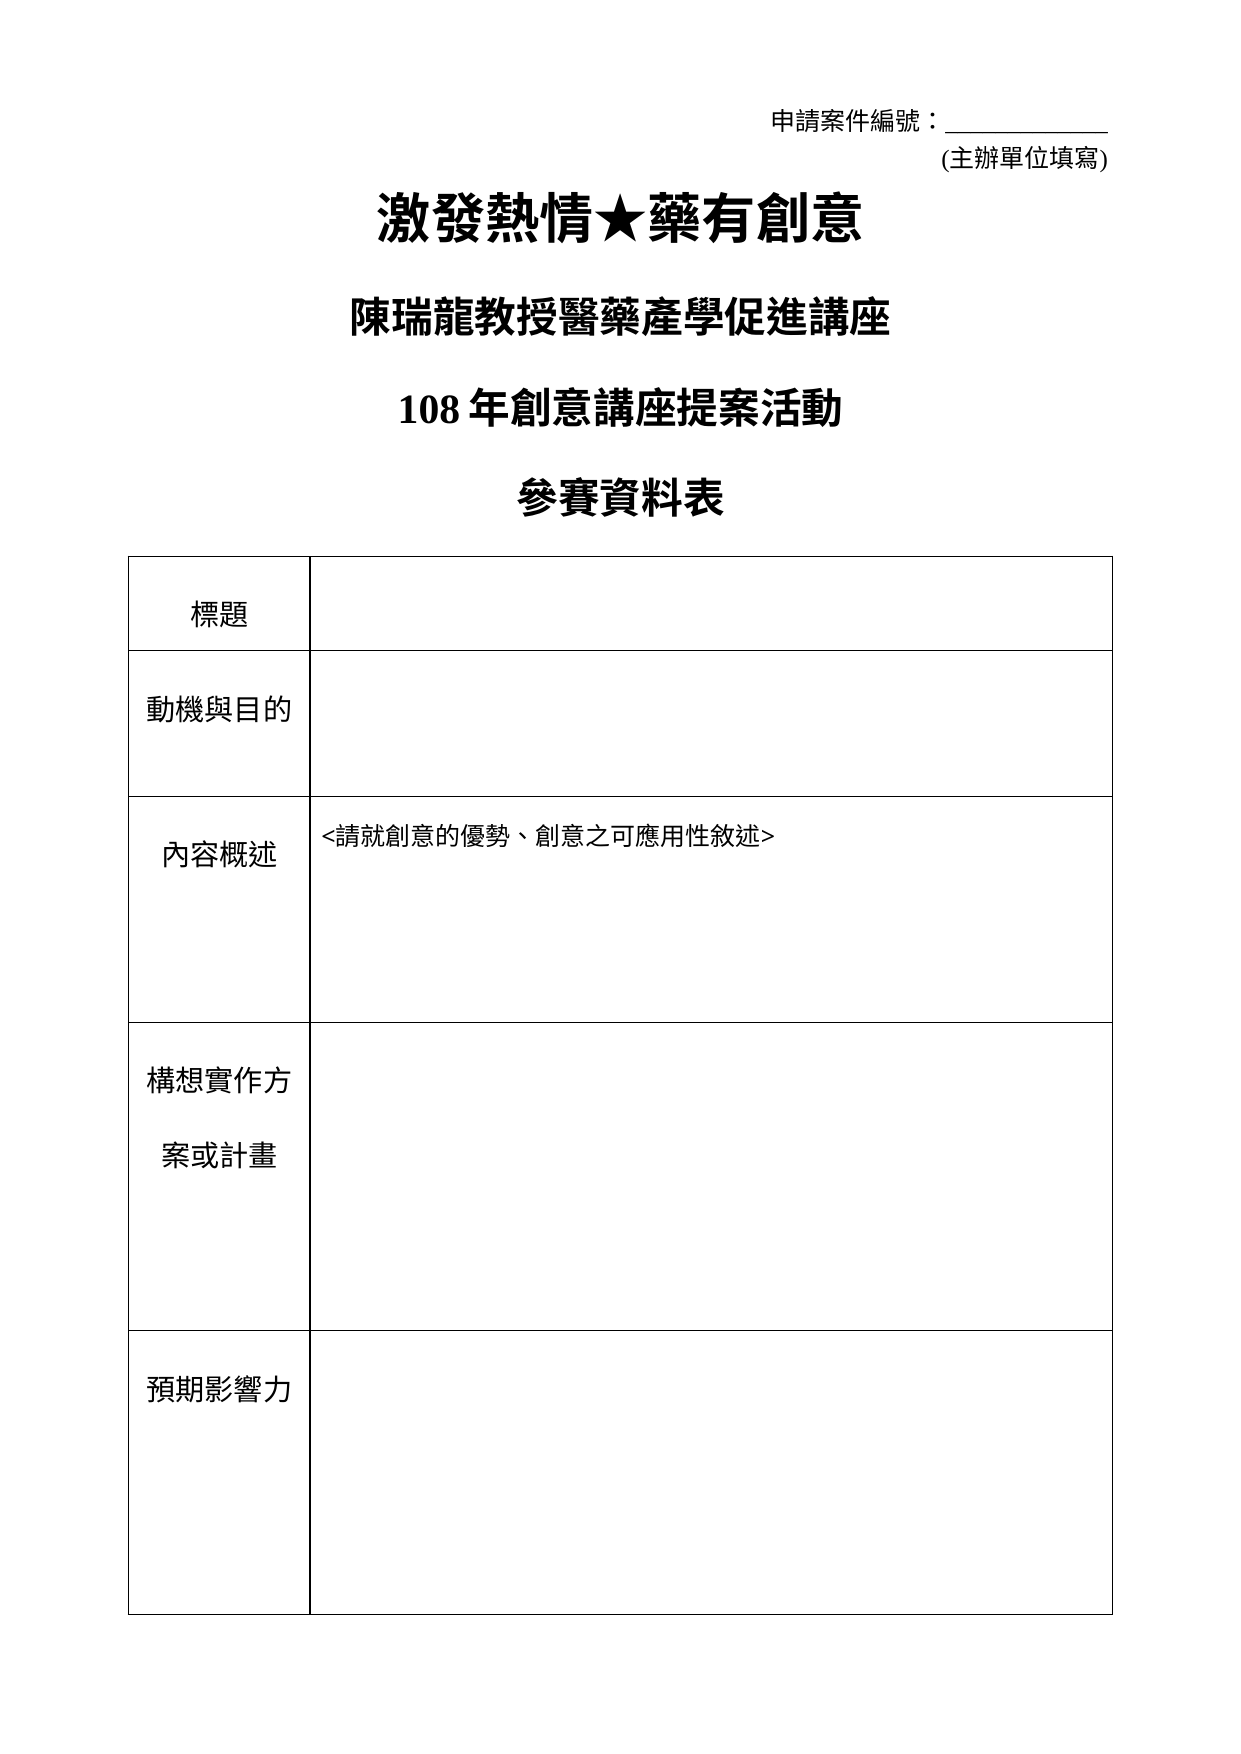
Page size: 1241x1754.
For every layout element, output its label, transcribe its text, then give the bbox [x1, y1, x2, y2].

table_cell 構想實作方案或計畫 [129, 1023, 309, 1330]
table_cell [311, 1331, 1112, 1614]
table_header [311, 557, 1112, 650]
table_cell [311, 651, 1112, 796]
subtitle 激發熱情★藥有創意 陳瑞龍教授醫藥產學促進講座 108年創意講座提案活動 參賽資料表 [133, 176, 1107, 526]
table_header 標題 [129, 557, 309, 650]
table_cell <請就創意的優勢、創意之可應用性敘述> [311, 797, 1112, 1022]
text 申請案件編號：_____________ [192, 101, 1107, 138]
table_cell 內容概述 [129, 797, 309, 1022]
table_cell [311, 1023, 1112, 1330]
text (主辦單位填寫) [192, 138, 1107, 176]
table_cell 預期影響力 [129, 1331, 309, 1614]
table_cell 動機與目的 [129, 651, 309, 796]
